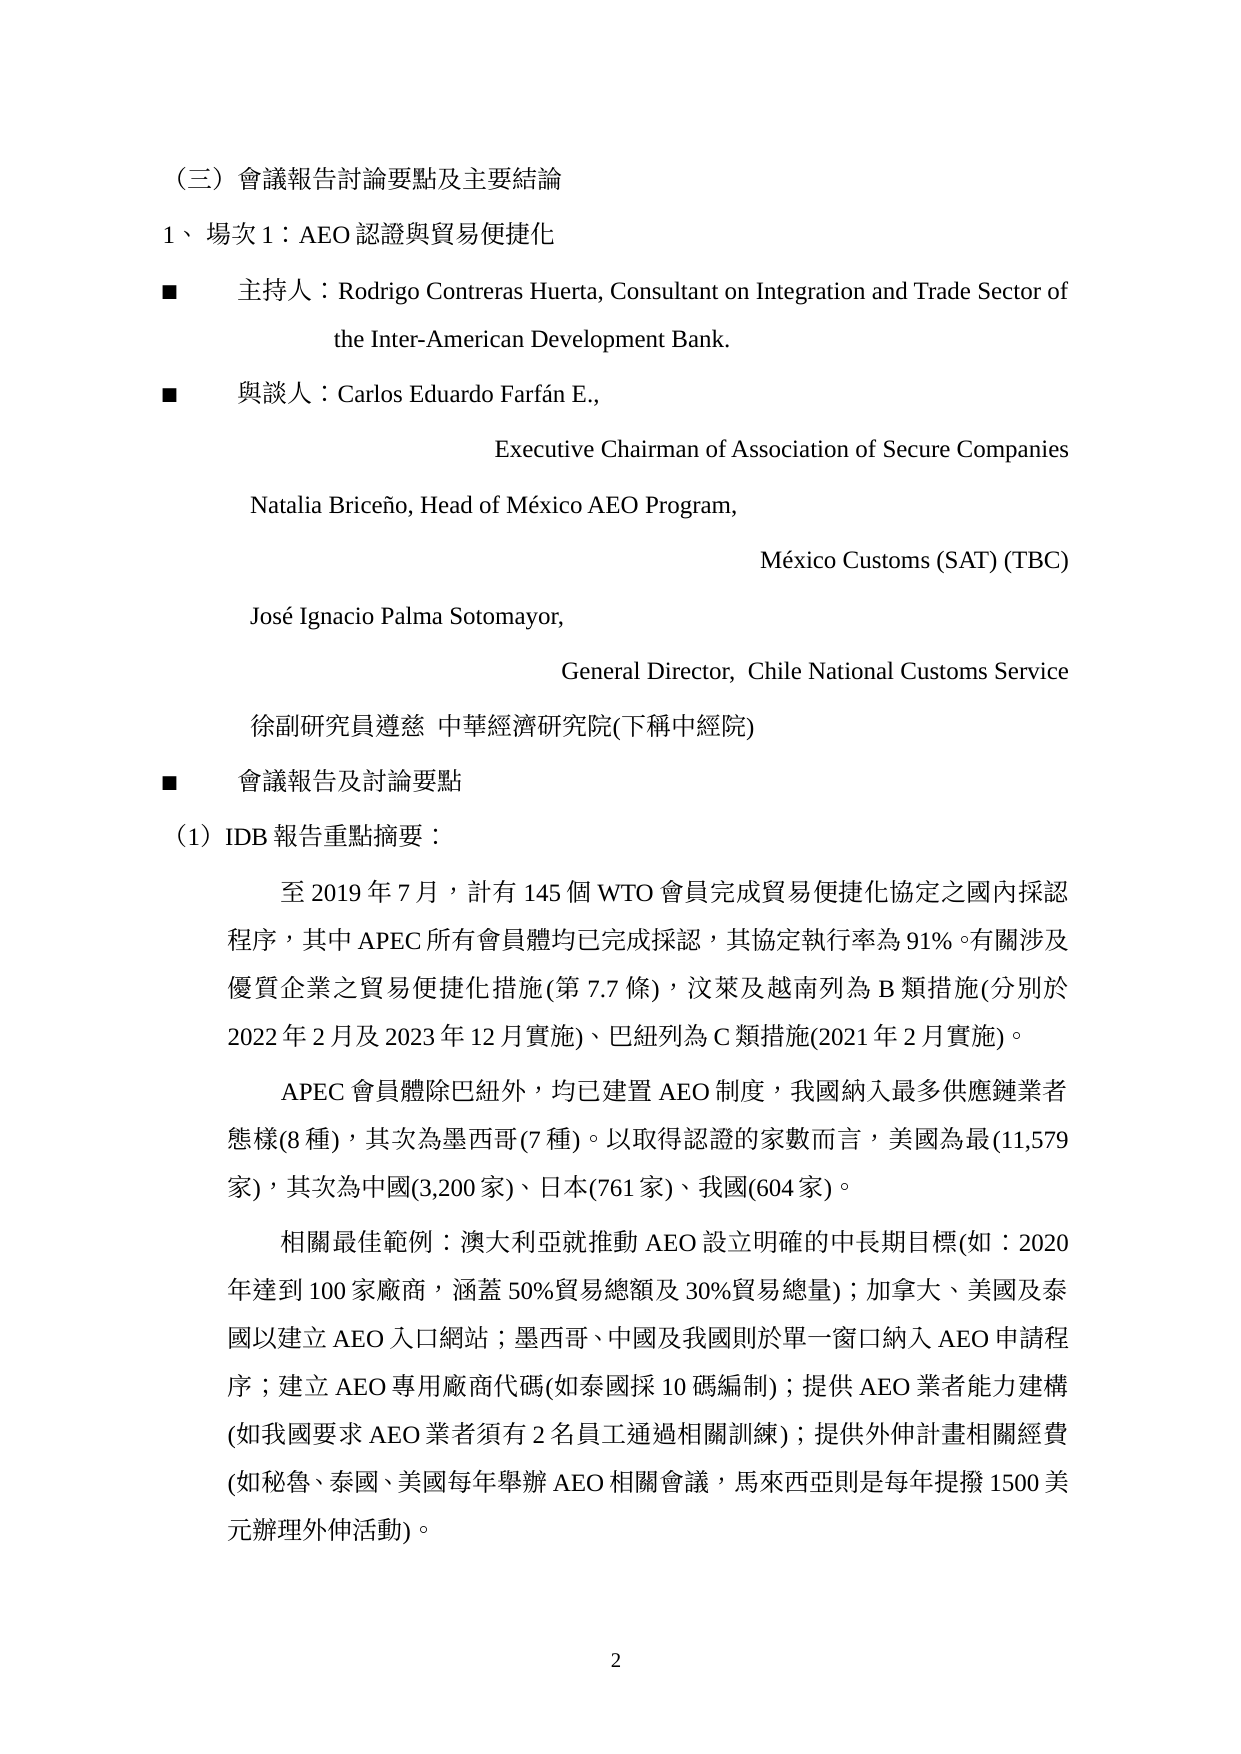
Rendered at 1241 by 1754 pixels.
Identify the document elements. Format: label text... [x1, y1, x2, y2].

list 與談人：Carlos Eduardo Farfán E., [162, 364, 1069, 412]
list Executive Chairman of Association of Secure Companies [162, 419, 1069, 467]
text José Ignacio Palma Sotomayor, [162, 586, 1069, 634]
text México Customs (SAT) (TBC) [162, 530, 1069, 578]
text 1、 場次1：AEO認證與貿易便捷化 [162, 205, 1069, 253]
text 徐副研究員遵慈 中華經濟研究院(下稱中經院) [162, 697, 1069, 744]
list 主持人：Rodrigo Contreras Huerta, Consultant on Integration and Trade Sector of the Inter-American Development Bank. [162, 261, 1069, 357]
text Natalia Briceño, Head of México AEO Program, [162, 475, 1069, 523]
text 相關最佳範例：澳大利亞就推動AEO設立明確的中長期目標(如：2020年達到100家廠商，涵蓋50%貿易總額及30%貿易總量)；加拿大、美國及泰國以建立AEO入口網站；墨西哥、中國及我國則於單一窗口納入AEO申請程序；建立AEO專用廠商代碼(如泰國採10碼編制)；提供AEO業者能力建構(如我國要求AEO業者須有2名員工通過相關訓練)；提供外伸計畫相關經費(如秘魯、泰國、美國每年舉辦AEO相關會議，馬來西亞則是每年提撥1500美元辦理外伸活動)。 [227, 1213, 1069, 1549]
text （三）會議報告討論要點及主要結論 [162, 150, 1069, 198]
text APEC會員體除巴紐外，均已建置AEO制度，我國納入最多供應鏈業者態樣(8種)，其次為墨西哥(7種)。以取得認證的家數而言，美國為最(11,579家)，其次為中國(3,200家)、日本(761家)、我國(604家)。 [227, 1062, 1069, 1206]
text General Director, Chile National Customs Service [162, 641, 1069, 689]
text 至2019年7月，計有145個WTO會員完成貿易便捷化協定之國內採認程序，其中APEC所有會員體均已完成採認，其協定執行率為91%。有關涉及優質企業之貿易便捷化措施(第7.7條)，汶萊及越南列為B類措施(分別於2022年2月及2023年12月實施)、巴紐列為C類措施(2021年2月實施)。 [227, 863, 1069, 1054]
list 會議報告及討論要點 [162, 752, 1069, 800]
text （1）IDB報告重點摘要： [162, 807, 1069, 855]
